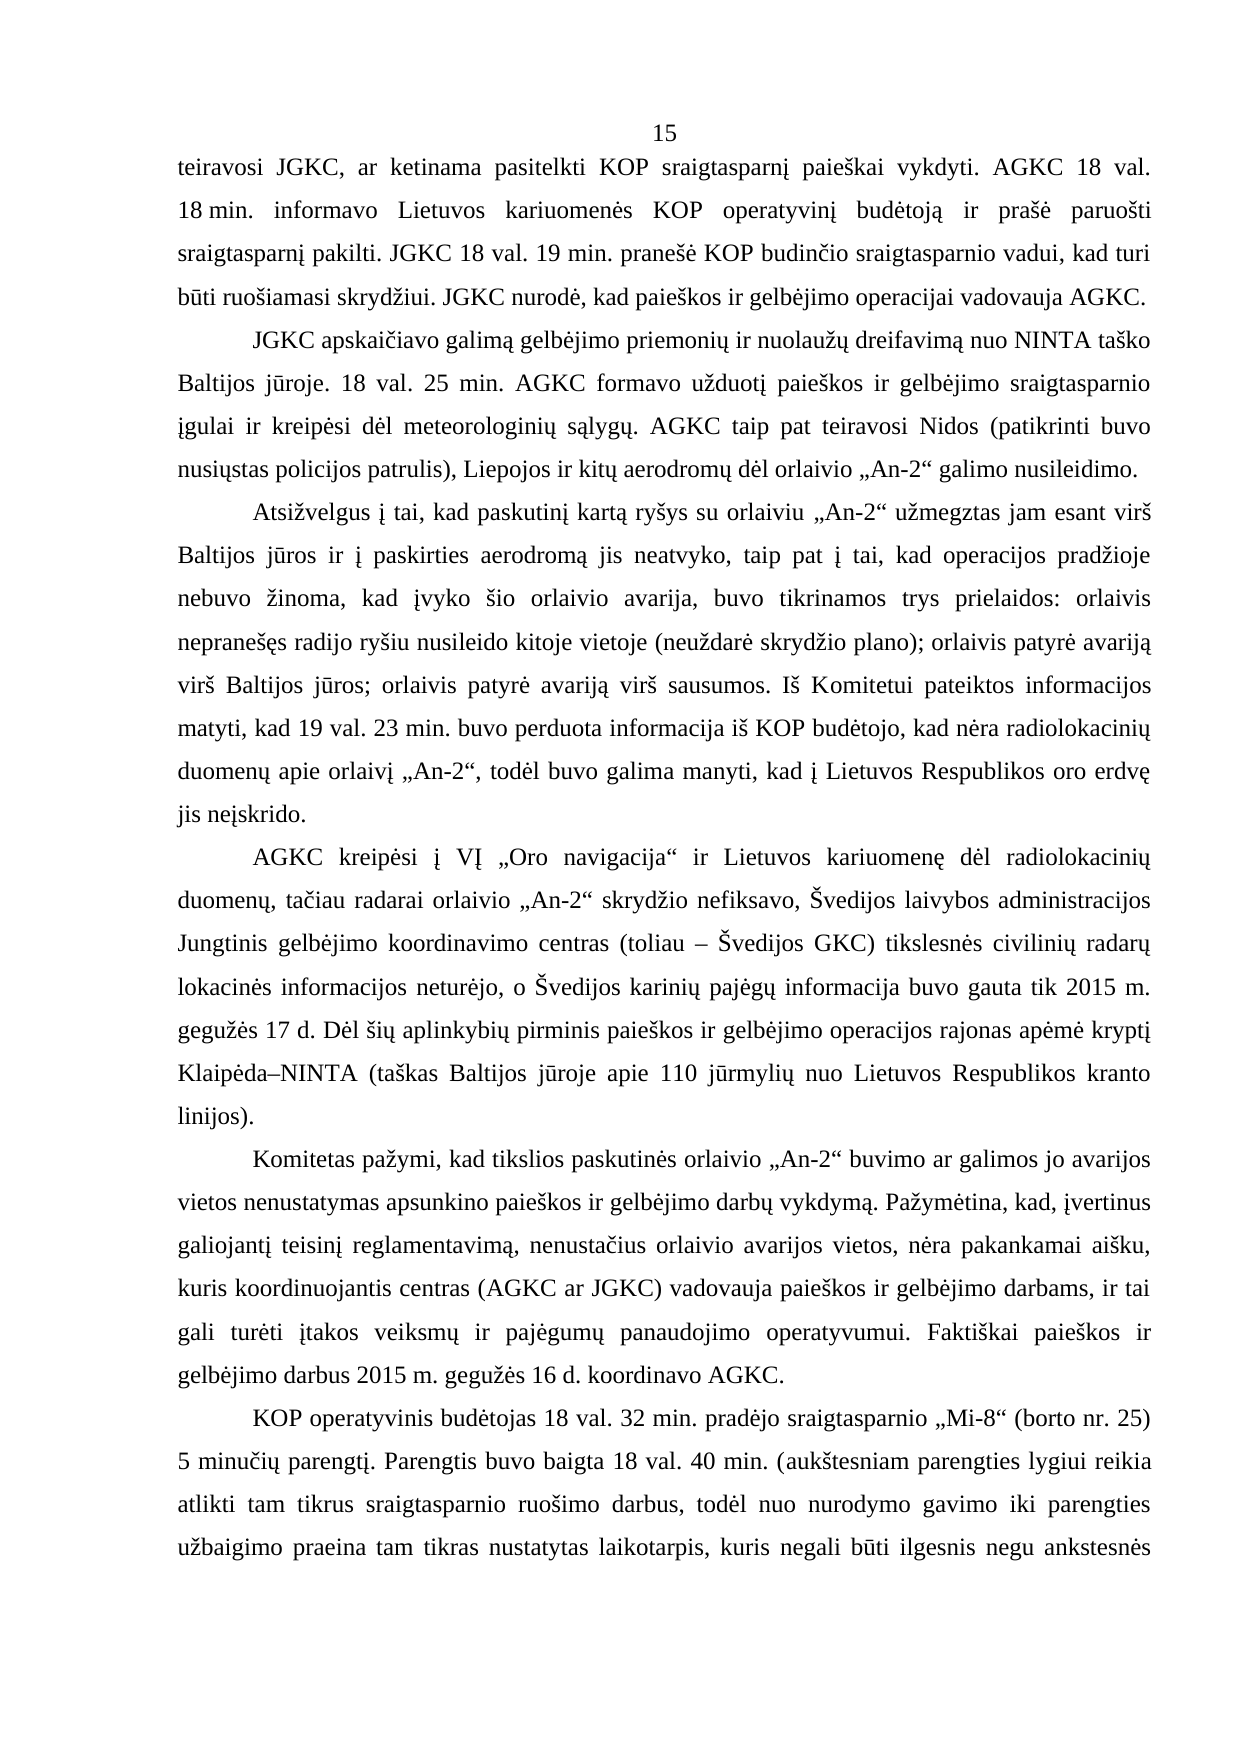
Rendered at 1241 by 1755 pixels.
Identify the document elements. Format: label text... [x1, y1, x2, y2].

text Komitetas pažymi, kad tikslios paskutinės orlaivio „An-2“ buvimo ar galimos jo avarijos vietos nenustatymas apsunkino paieškos ir gelbėjimo darbų vykdymą. Pažymėtina, kad, įvertinus galiojantį teisinį reglamentavimą, nenustačius orlaivio avarijos vietos, nėra pakankamai aišku, kuris koordinuojantis centras (AGKC ar JGKC) vadovauja paieškos ir gelbėjimo darbams, ir tai gali turėti įtakos veiksmų ir pajėgumų panaudojimo operatyvumui. Faktiškai paieškos ir gelbėjimo darbus 2015 m. gegužės 16 d. koordinavo AGKC. [177, 1144, 1152, 1388]
text JGKC apskaičiavo galimą gelbėjimo priemonių ir nuolaužų dreifavimą nuo NINTA taško Baltijos jūroje. 18 val. 25 min. AGKC formavo užduotį paieškos ir gelbėjimo sraigtasparnio įgulai ir kreipėsi dėl meteorologinių sąlygų. AGKC taip pat teiravosi Nidos (patikrinti buvo nusiųstas policijos patrulis), Liepojos ir kitų aerodromų dėl orlaivio „An-2“ galimo nusileidimo. [177, 325, 1152, 483]
text teiravosi JGKC, ar ketinama pasitelkti KOP sraigtasparnį paieškai vykdyti. AGKC 18 val. 18 min. informavo Lietuvos kariuomenės KOP operatyvinį budėtoją ir prašė paruošti sraigtasparnį pakilti. JGKC 18 val. 19 min. pranešė KOP budinčio sraigtasparnio vadui, kad turi būti ruošiamasi skrydžiui. JGKC nurodė, kad paieškos ir gelbėjimo operacijai vadovauja AGKC. [177, 152, 1152, 310]
text KOP operatyvinis budėtojas 18 val. 32 min. pradėjo sraigtasparnio „Mi-8“ (borto nr. 25) 5 minučių parengtį. Parengtis buvo baigta 18 val. 40 min. (aukštesniam parengties lygiui reikia atlikti tam tikrus sraigtasparnio ruošimo darbus, todėl nuo nurodymo gavimo iki parengties užbaigimo praeina tam tikras nustatytas laikotarpis, kuris negali būti ilgesnis negu ankstesnės [177, 1403, 1152, 1561]
text Atsižvelgus į tai, kad paskutinį kartą ryšys su orlaiviu „An-2“ užmegztas jam esant virš Baltijos jūros ir į paskirties aerodromą jis neatvyko, taip pat į tai, kad operacijos pradžioje nebuvo žinoma, kad įvyko šio orlaivio avarija, buvo tikrinamos trys prielaidos: orlaivis nepranešęs radijo ryšiu nusileido kitoje vietoje (neuždarė skrydžio plano); orlaivis patyrė avariją virš Baltijos jūros; orlaivis patyrė avariją virš sausumos. Iš Komitetui pateiktos informacijos matyti, kad 19 val. 23 min. buvo perduota informacija iš KOP budėtojo, kad nėra radiolokacinių duomenų apie orlaivį „An-2“, todėl buvo galima manyti, kad į Lietuvos Respublikos oro erdvę jis neįskrido. [177, 497, 1152, 828]
text AGKC kreipėsi į VĮ „Oro navigacija“ ir Lietuvos kariuomenę dėl radiolokacinių duomenų, tačiau radarai orlaivio „An-2“ skrydžio nefiksavo, Švedijos laivybos administracijos Jungtinis gelbėjimo koordinavimo centras (toliau – Švedijos GKC) tikslesnės civilinių radarų lokacinės informacijos neturėjo, o Švedijos karinių pajėgų informacija buvo gauta tik 2015 m. gegužės 17 d. Dėl šių aplinkybių pirminis paieškos ir gelbėjimo operacijos rajonas apėmė kryptį Klaipėda–NINTA (taškas Baltijos jūroje apie 110 jūrmylių nuo Lietuvos Respublikos kranto linijos). [177, 842, 1152, 1130]
